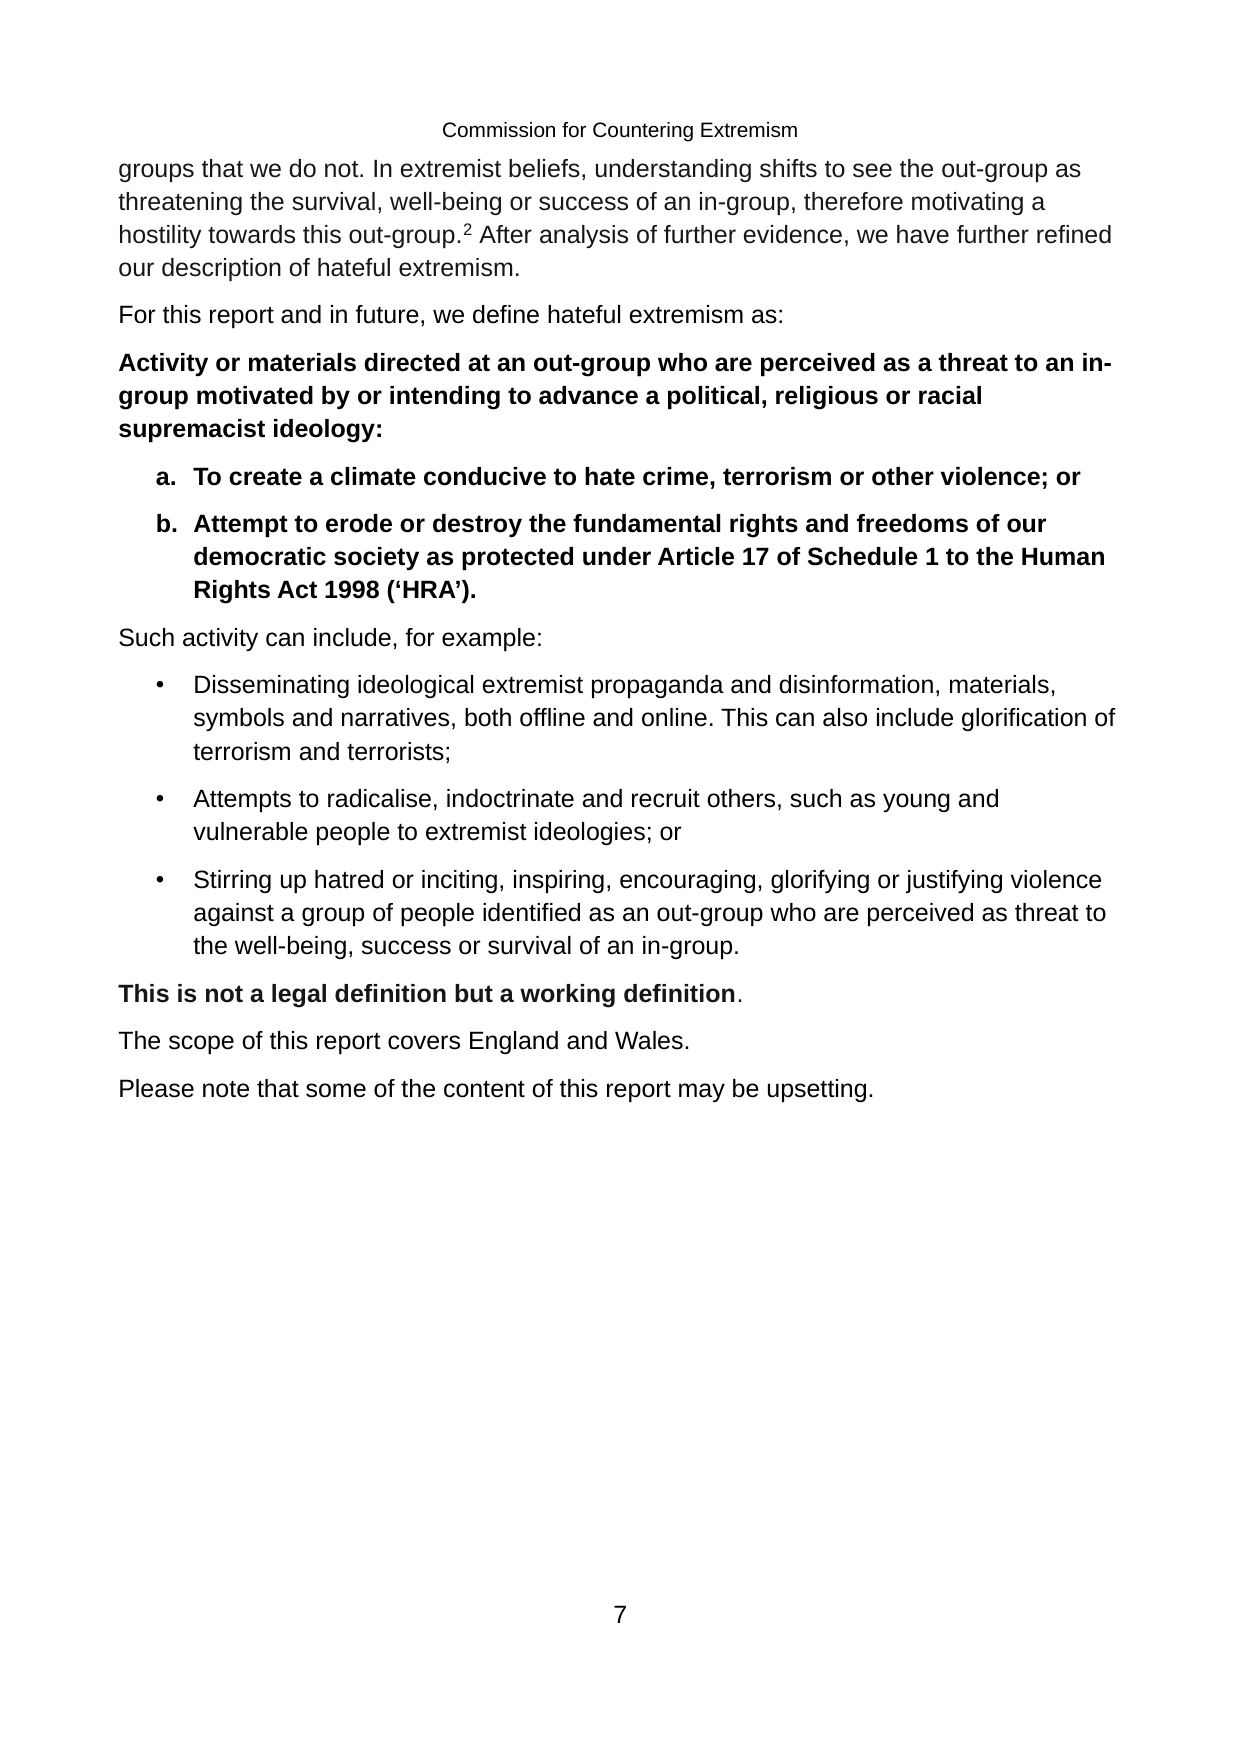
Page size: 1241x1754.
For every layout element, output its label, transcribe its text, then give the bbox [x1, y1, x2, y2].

list To create a climate conducive to hate crime, terrorism or other violence; or [156, 461, 1122, 490]
text For this report and in future, we define hateful extremism as: [118, 300, 1122, 329]
text groups that we do not. In extremist beliefs, understanding shifts to see the out-group as threatening the survival, well-being or success of an in-group, therefore motivating a hostility towards this out-group.2 After analysis of further evidence, we have further refined our description of hateful extremism. [118, 153, 1122, 281]
text This is not a legal definition but a working definition. [118, 978, 1122, 1007]
text Such activity can include, for example: [118, 623, 1122, 651]
list Attempts to radicalise, indoctrinate and recruit others, such as young and vulnerable people to extremist ideologies; or [156, 784, 1122, 846]
list Disseminating ideological extremist propaganda and disinformation, materials, symbols and narratives, both offline and online. This can also include glorification of terrorism and terrorists; [156, 670, 1122, 765]
text Activity or materials directed at an out-group who are perceived as a threat to an in-group motivated by or intending to advance a political, religious or racial supremacist ideology: [118, 348, 1122, 443]
text Please note that some of the content of this report may be upsetting. [118, 1074, 1122, 1102]
list Attempt to erode or destroy the fundamental rights and freedoms of our democratic society as protected under Article 17 of Schedule 1 to the Human Rights Act 1998 (‘HRA’). [156, 509, 1122, 604]
text The scope of this report covers England and Wales. [118, 1026, 1122, 1055]
list Stirring up hatred or inciting, inspiring, encouraging, glorifying or justifying violence against a group of people identified as an out-group who are perceived as threat to the well-being, success or survival of an in-group. [156, 865, 1122, 960]
